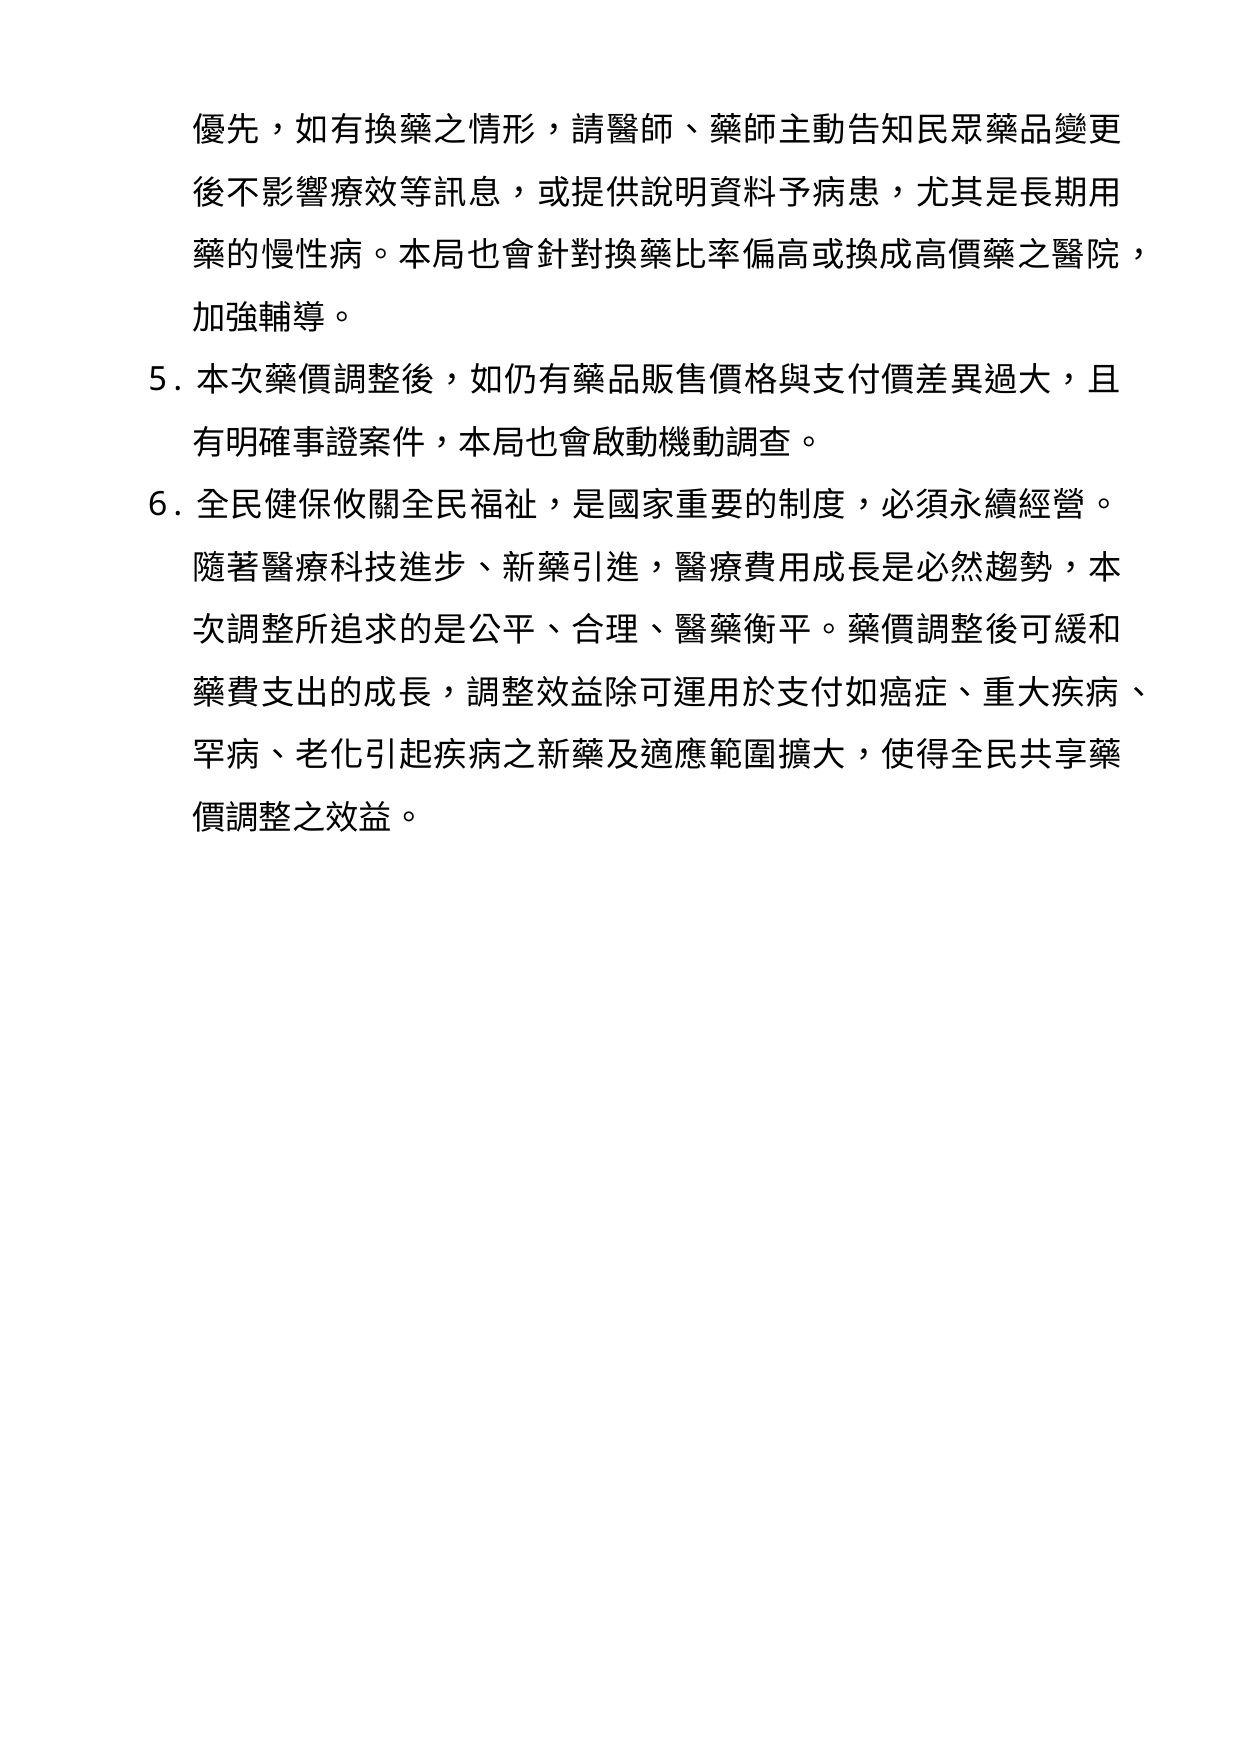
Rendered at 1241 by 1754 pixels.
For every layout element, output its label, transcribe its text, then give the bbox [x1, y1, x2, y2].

text 5. 本次藥價調整後，如仍有藥品販售價格與支付價差異過大，且有明確事證案件，本局也會啟動機動調查。 [148, 335, 1122, 460]
text 6. 全民健保攸關全民福祉，是國家重要的制度，必須永續經營。隨著醫療科技進步、新藥引進，醫療費用成長是必然趨勢，本次調整所追求的是公平、合理、醫藥衡平。藥價調整後可緩和藥費支出的成長，調整效益除可運用於支付如癌症、重大疾病、罕病、老化引起疾病之新藥及適應範圍擴大，使得全民共享藥價調整之效益。 [148, 460, 1122, 835]
text 4. 關於醫院可能換藥問題，因藥品上市均經衛生署嚴格審核，且醫院進藥也多會經醫師及藥師組成的藥事委員會，對其採用藥品的療效及品質進行把關，因此，品質可以確保的，只是病人會有換藥調適問題。本局將請醫療院所應以病患之醫療需求為優先，如有換藥之情形，請醫師、藥師主動告知民眾藥品變更後不影響療效等訊息，或提供說明資料予病患，尤其是長期用藥的慢性病。本局也會針對換藥比率偏高或換成高價藥之醫院，加強輔導。 [148, 85, 1122, 335]
